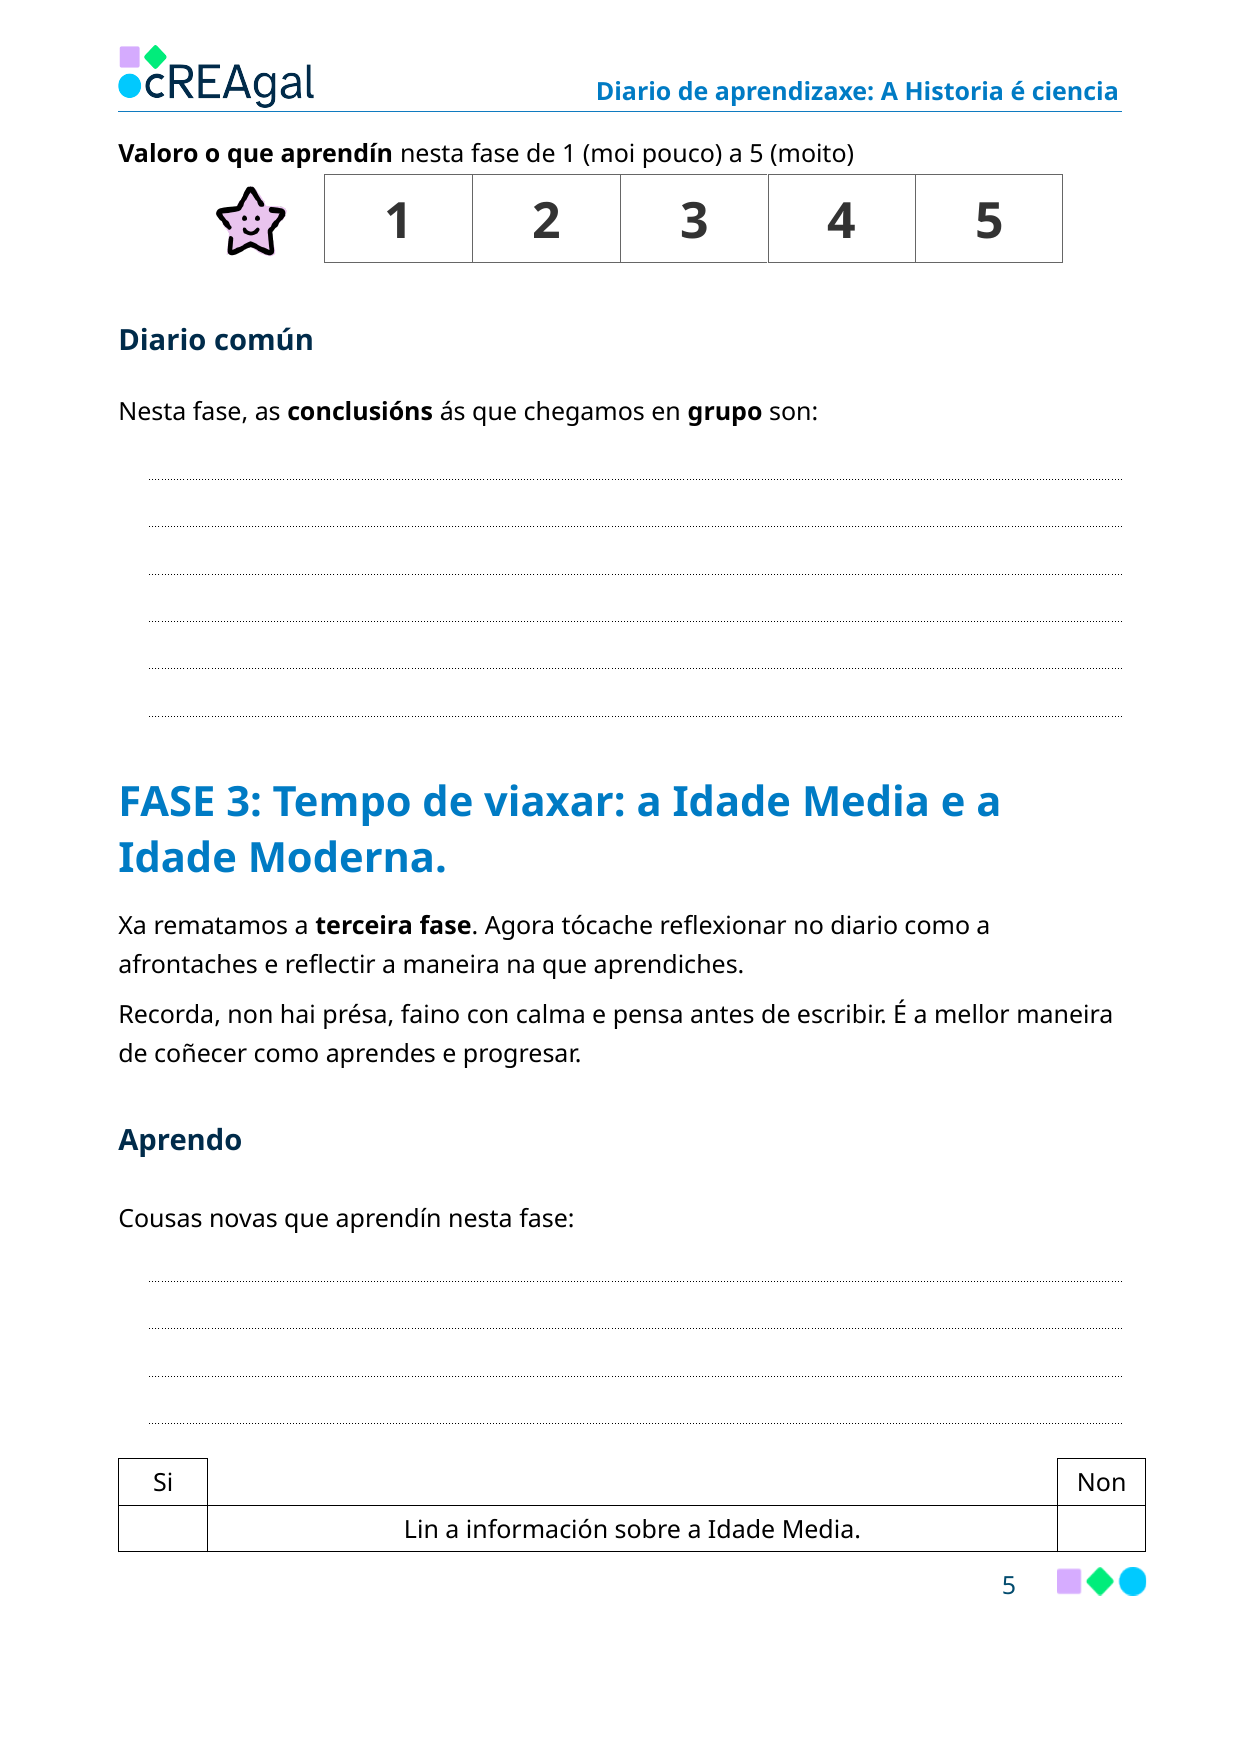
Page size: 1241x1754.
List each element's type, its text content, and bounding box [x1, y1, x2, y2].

picture [208, 180, 293, 261]
table_cell [148, 669, 1122, 717]
picture [1057, 1567, 1130, 1596]
text Xa rematamos a terceira fase. Agora tócache reflexionar no diario como a afrontaches e reflectir a maneira na que aprendiches. [118, 908, 1122, 981]
table_header 1 [325, 175, 472, 262]
table_header [177, 174, 324, 263]
table_cell [148, 1330, 1122, 1377]
table_header 4 [769, 175, 915, 262]
table_header [148, 433, 1122, 480]
picture [1137, 1567, 1147, 1578]
subtitle Aprendo [118, 1119, 1122, 1159]
table_cell [148, 575, 1122, 622]
table_cell [148, 1377, 1122, 1424]
text Recorda, non hai présa, faino con calma e pensa antes de escribir. É a mellor maneira de coñecer como aprendes e progresar. [118, 997, 1122, 1070]
table_header 5 [916, 175, 1062, 262]
table_header 3 [621, 175, 767, 262]
picture [118, 45, 314, 108]
text Cousas novas que aprendín nesta fase: [118, 1201, 1122, 1235]
table_header [208, 1458, 1057, 1505]
text Nesta fase, as conclusións ás que chegamos en grupo son: [118, 394, 1122, 428]
table_cell [148, 1282, 1122, 1329]
table_header 2 [473, 175, 620, 262]
subtitle FASE 3: Tempo de viaxar: a Idade Media e a Idade Moderna. [118, 771, 1122, 885]
table_cell [148, 622, 1122, 669]
table_header Si [119, 1459, 207, 1505]
table_cell Lin a información sobre a Idade Media. [208, 1506, 1057, 1551]
table_cell [148, 480, 1122, 527]
table_cell [148, 528, 1122, 575]
table_header [148, 1235, 1122, 1282]
text Valoro o que aprendín nesta fase de 1 (moi pouco) a 5 (moito) [118, 135, 1122, 169]
table_cell [119, 1506, 207, 1551]
subtitle Diario común [118, 319, 1122, 359]
picture [1136, 1584, 1147, 1596]
table_cell [1058, 1506, 1145, 1551]
table_header Non [1058, 1459, 1145, 1505]
